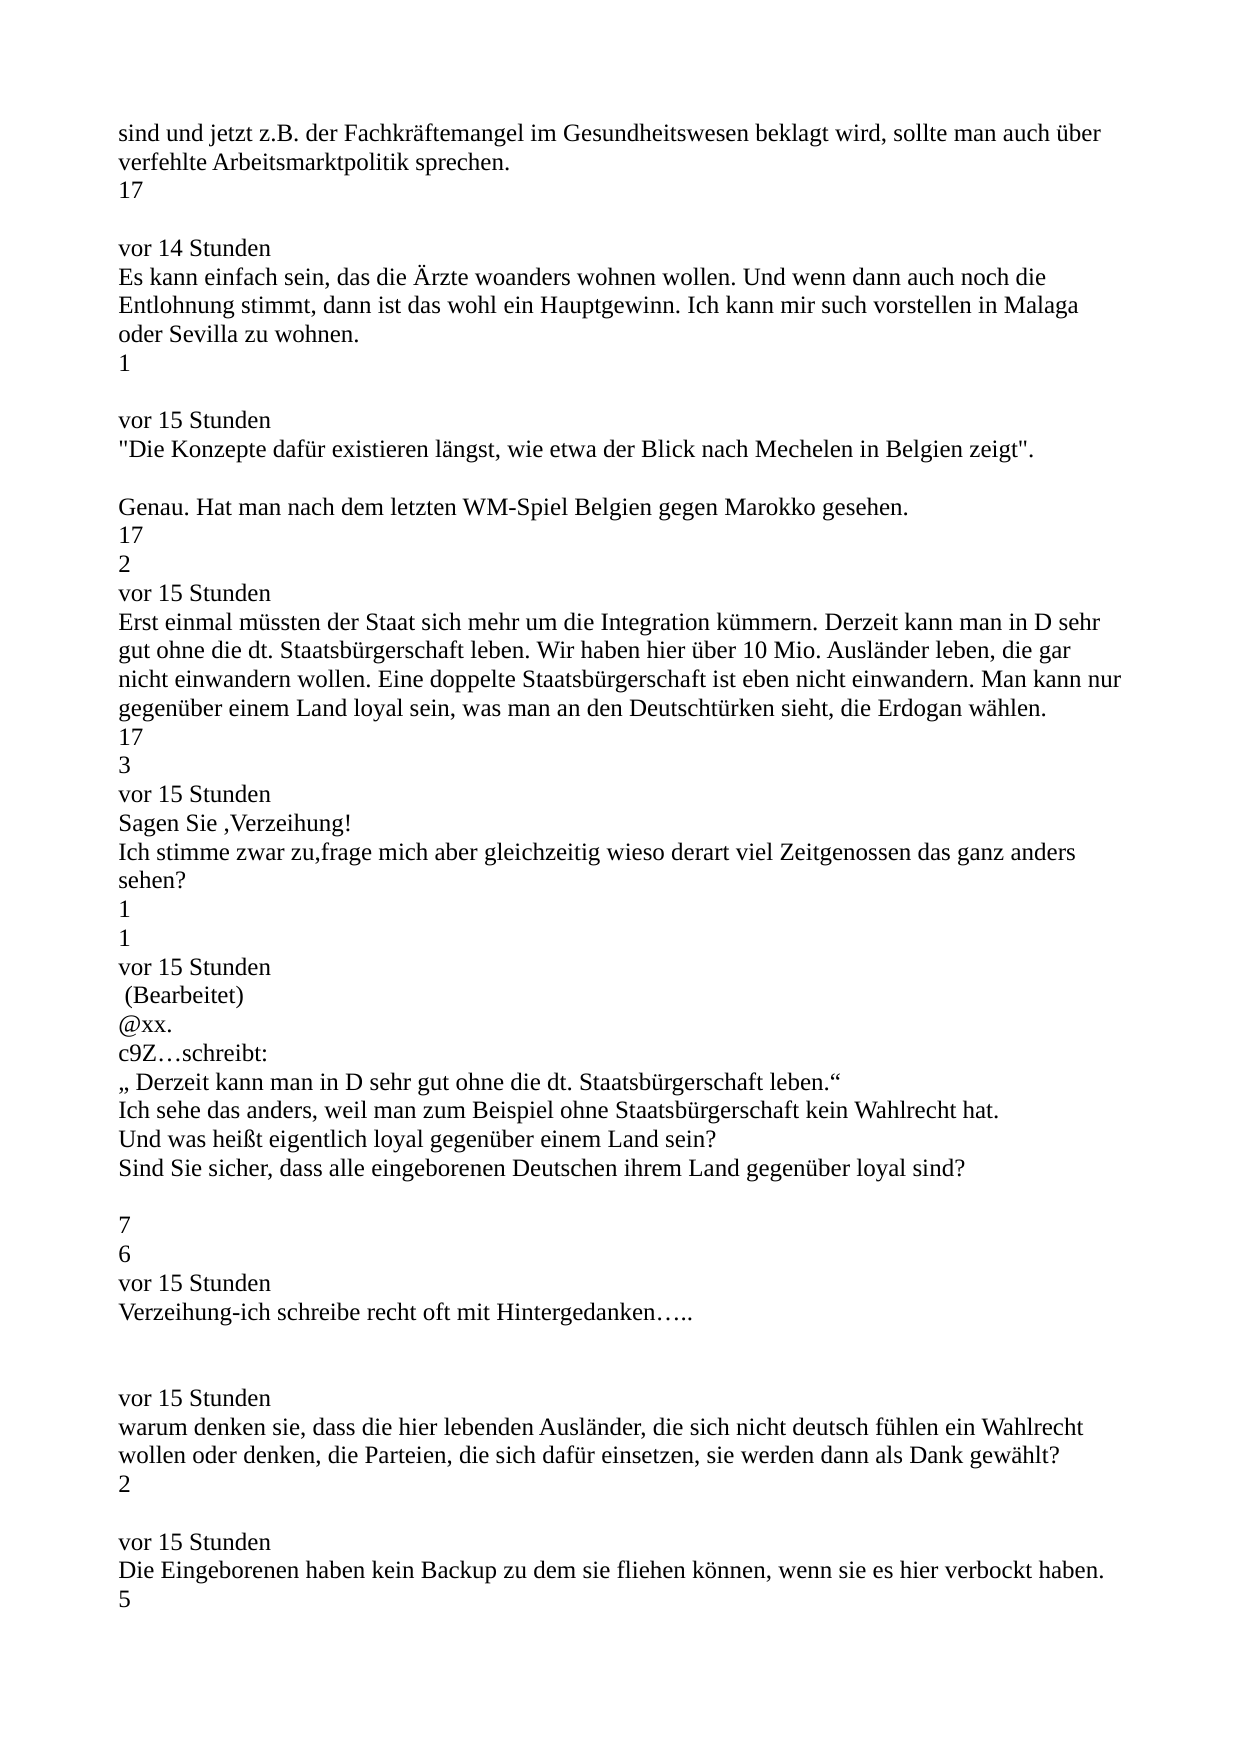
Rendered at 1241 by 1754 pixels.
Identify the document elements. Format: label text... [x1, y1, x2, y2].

text Verzeihung-ich schreibe recht oft mit Hintergedanken….. [118, 1297, 1122, 1326]
text Es kann einfach sein, das die Ärzte woanders wohnen wollen. Und wenn dann auch noch die Entlohnung stimmt, dann ist das wohl ein Hauptgewinn. Ich kann mir such vorstellen in Malaga oder Sevilla zu wohnen. [118, 262, 1122, 348]
text 17 [118, 521, 1122, 549]
text „ Derzeit kann man in D sehr gut ohne die dt. Staatsbürgerschaft leben.“ [118, 1067, 1122, 1096]
text Genau. Hat man nach dem letzten WM-Spiel Belgien gegen Marokko gesehen. [118, 492, 1122, 521]
text vor 15 Stunden [118, 1268, 1122, 1297]
text 6 [118, 1239, 1122, 1268]
text 17 [118, 722, 1122, 751]
text 2 [118, 549, 1122, 578]
text vor 15 Stunden [118, 406, 1122, 434]
text "Die Konzepte dafür existieren längst, wie etwa der Blick nach Mechelen in Belgien zeigt". [118, 434, 1122, 463]
text vor 15 Stunden [118, 1383, 1122, 1412]
text Die Eingeborenen haben kein Backup zu dem sie fliehen können, wenn sie es hier verbockt haben. [118, 1556, 1122, 1584]
text Sagen Sie ,Verzeihung! [118, 808, 1122, 837]
text 2 [118, 1469, 1122, 1498]
text 3 [118, 751, 1122, 779]
text @xx. [118, 1009, 1122, 1038]
text vor 15 Stunden [118, 1527, 1122, 1556]
text c9Z…schreibt: [118, 1038, 1122, 1067]
text 1 [118, 923, 1122, 952]
text 5 [118, 1584, 1122, 1613]
text vor 14 Stunden [118, 233, 1122, 262]
text 17 [118, 176, 1122, 204]
text sind und jetzt z.B. der Fachkräftemangel im Gesundheitswesen beklagt wird, sollte man auch über verfehlte Arbeitsmarktpolitik sprechen. [118, 118, 1122, 176]
text Erst einmal müssten der Staat sich mehr um die Integration kümmern. Derzeit kann man in D sehr gut ohne die dt. Staatsbürgerschaft leben. Wir haben hier über 10 Mio. Ausländer leben, die gar nicht einwandern wollen. Eine doppelte Staatsbürgerschaft ist eben nicht einwandern. Man kann nur gegenüber einem Land loyal sein, was man an den Deutschtürken sieht, die Erdogan wählen. [118, 607, 1122, 722]
text Ich stimme zwar zu,frage mich aber gleichzeitig wieso derart viel Zeitgenossen das ganz anders sehen? [118, 837, 1122, 894]
text vor 15 Stunden [118, 779, 1122, 808]
text warum denken sie, dass die hier lebenden Ausländer, die sich nicht deutsch fühlen ein Wahlrecht wollen oder denken, die Parteien, die sich dafür einsetzen, sie werden dann als Dank gewählt? [118, 1412, 1122, 1469]
text 7 [118, 1211, 1122, 1239]
text vor 15 Stunden [118, 578, 1122, 607]
text Sind Sie sicher, dass alle eingeborenen Deutschen ihrem Land gegenüber loyal sind? [118, 1153, 1122, 1182]
text (Bearbeitet) [118, 981, 1122, 1009]
text Und was heißt eigentlich loyal gegenüber einem Land sein? [118, 1124, 1122, 1153]
text 1 [118, 348, 1122, 377]
text Ich sehe das anders, weil man zum Beispiel ohne Staatsbürgerschaft kein Wahlrecht hat. [118, 1096, 1122, 1124]
text vor 15 Stunden [118, 952, 1122, 981]
text 1 [118, 894, 1122, 923]
